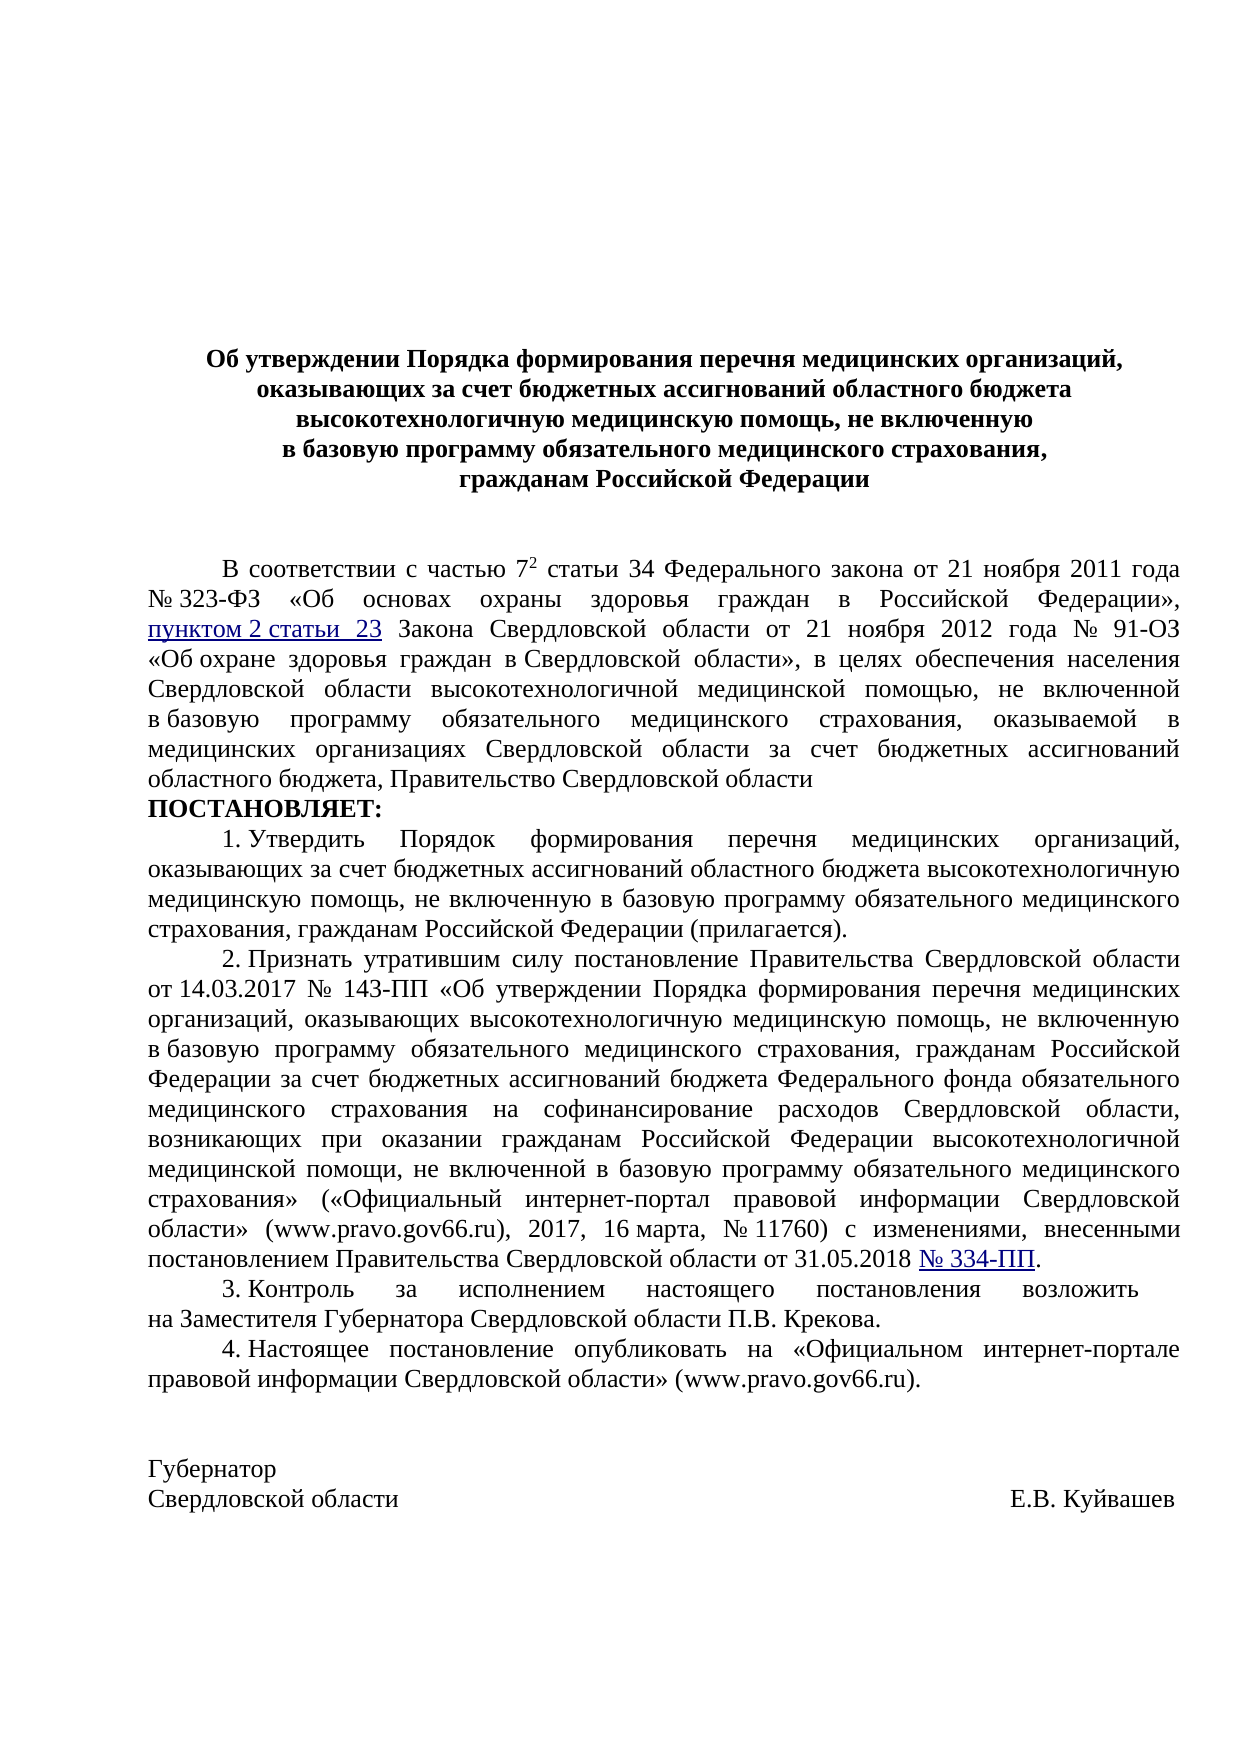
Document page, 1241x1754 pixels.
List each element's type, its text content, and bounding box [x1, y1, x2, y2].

text В соответствии с частью 72 статьи 34 Федерального закона от 21 ноября 2011 года № 323-ФЗ «Об основах охраны здоровья граждан в Российской Федерации», пунктом 2 статьи 23 Закона Свердловской области от 21 ноября 2012 года № 91-ОЗ «Об охране здоровья граждан в Свердловской области», в целях обеспечения населения Свердловской области высокотехнологичной медицинской помощью, не включенной в базовую программу обязательного медицинского страхования, оказываемой в медицинских организациях Свердловской области за счет бюджетных ассигнований областного бюджета, Правительство Свердловской области [148, 553, 1181, 793]
title 4. Настоящее постановление опубликовать на «Официальном интернет-портале правовой информации Свердловской области» (www.pravo.gov66.ru). [148, 1333, 1181, 1393]
text Свердловской области Е.В. Куйвашев [148, 1483, 1181, 1513]
text в базовую программу обязательного медицинского страхования, [148, 433, 1181, 463]
text 2. Признать утратившим силу постановление Правительства Свердловской области от 14.03.2017 № 143-ПП «Об утверждении Порядка формирования перечня медицинских организаций, оказывающих высокотехнологичную медицинскую помощь, не включенную в базовую программу обязательного медицинского страхования, гражданам Российской Федерации за счет бюджетных ассигнований бюджета Федерального фонда обязательного медицинского страхования на софинансирование расходов Свердловской области, возникающих при оказании гражданам Российской Федерации высокотехнологичной медицинской помощи, не включенной в базовую программу обязательного медицинского страхования» («Официальный интернет-портал правовой информации Свердловской области» (www.pravo.gov66.ru), 2017, 16 марта, № 11760) с изменениями, внесенными постановлением Правительства Свердловской области от 31.05.2018 № 334-ПП. [148, 943, 1181, 1273]
text гражданам Российской Федерации [148, 463, 1181, 493]
text Губернатор [148, 1453, 1181, 1483]
text г. Екатеринбург [148, 243, 1181, 276]
text Об утверждении Порядка формирования перечня медицинских организаций, оказывающих за счет бюджетных ассигнований областного бюджета высокотехнологичную медицинскую помощь, не включенную [148, 343, 1181, 433]
text ____________________ № 0128 [148, 209, 1181, 243]
text 1. Утвердить Порядок формирования перечня медицинских организаций, оказывающих за счет бюджетных ассигнований областного бюджета высокотехнологичную медицинскую помощь, не включенную в базовую программу обязательного медицинского страхования, гражданам Российской Федерации (прилагается). [148, 823, 1181, 943]
text 3. Контроль за исполнением настоящего постановления возложить на Заместителя Губернатора Свердловской области П.В. Крекова. [148, 1273, 1181, 1333]
text ПОСТАНОВЛЯЕТ: [148, 793, 1181, 823]
